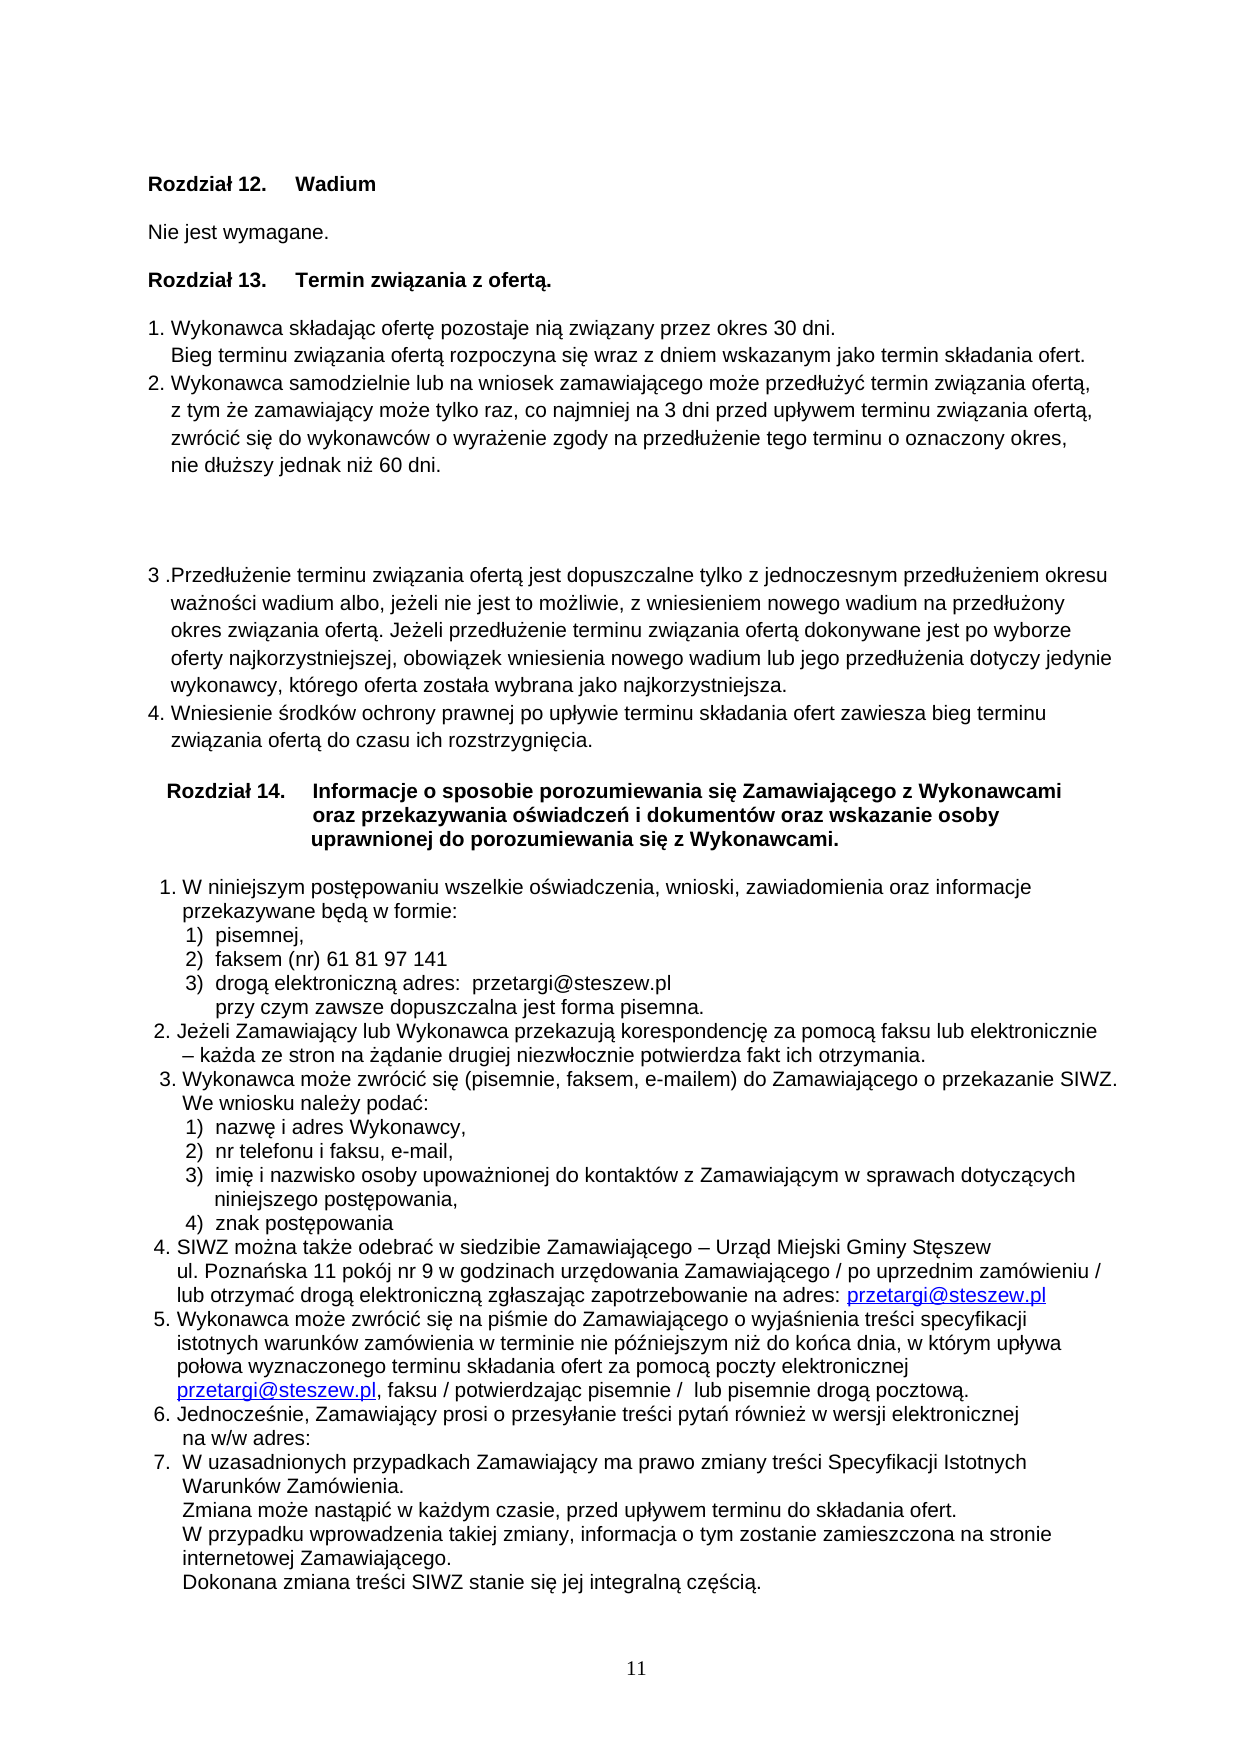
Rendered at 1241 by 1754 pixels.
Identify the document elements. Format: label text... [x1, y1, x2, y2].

text niniejszego postępowania, [185, 1187, 1125, 1211]
text 1. Wykonawca składając ofertę pozostaje nią związany przez okres 30 dni. [148, 315, 1125, 339]
text 6. Jednocześnie, Zamawiający prosi o przesyłanie treści pytań również w wersji elektronicznej [148, 1402, 1125, 1426]
text internetowej Zamawiającego. [148, 1546, 1125, 1570]
text oferty najkorzystniejszej, obowiązek wniesienia nowego wadium lub jego przedłużenia dotyczy jedynie [148, 645, 1125, 669]
text – każda ze stron na żądanie drugiej niezwłocznie potwierdza fakt ich otrzymania. [148, 1043, 1125, 1067]
text Rozdział 13. Termin związania z ofertą. [148, 267, 1125, 291]
text Nie jest wymagane. [148, 219, 1125, 243]
text Dokonana zmiana treści SIWZ stanie się jej integralną częścią. [148, 1570, 1125, 1594]
text 2) nr telefonu i faksu, e-mail, [185, 1139, 1125, 1163]
text 3. Wykonawca może zwrócić się (pisemnie, faksem, e-mailem) do Zamawiającego o przekazanie SIWZ. [148, 1067, 1125, 1091]
text istotnych warunków zamówienia w terminie nie późniejszym niż do końca dnia, w którym upływa [148, 1330, 1125, 1354]
text We wniosku należy podać: [148, 1091, 1125, 1115]
text połowa wyznaczonego terminu składania ofert za pomocą poczty elektronicznej [148, 1354, 1125, 1378]
text Bieg terminu związania ofertą rozpoczyna się wraz z dniem wskazanym jako termin składania ofert. [148, 343, 1125, 367]
text 4. SIWZ można także odebrać w siedzibie Zamawiającego – Urząd Miejski Gminy Stęszew [148, 1234, 1125, 1258]
text przetargi@steszew.pl, faksu / potwierdzając pisemnie / lub pisemnie drogą pocztową. [148, 1378, 1125, 1402]
text 2. Wykonawca samodzielnie lub na wniosek zamawiającego może przedłużyć termin związania ofertą, [148, 370, 1125, 394]
text z tym że zamawiający może tylko raz, co najmniej na 3 dni przed upływem terminu związania ofertą, [148, 398, 1125, 422]
text W przypadku wprowadzenia takiej zmiany, informacja o tym zostanie zamieszczona na stronie [148, 1522, 1125, 1546]
text nie dłuższy jednak niż 60 dni. [148, 453, 1125, 477]
text 2. Jeżeli Zamawiający lub Wykonawca przekazują korespondencję za pomocą faksu lub elektronicznie [148, 1019, 1125, 1043]
text 5. Wykonawca może zwrócić się na piśmie do Zamawiającego o wyjaśnienia treści specyfikacji [148, 1306, 1125, 1330]
text związania ofertą do czasu ich rozstrzygnięcia. [148, 728, 1125, 752]
text 7. W uzasadnionych przypadkach Zamawiający ma prawo zmiany treści Specyfikacji Istotnych [148, 1450, 1125, 1474]
text zwrócić się do wykonawców o wyrażenie zgody na przedłużenie tego terminu o oznaczony okres, [148, 425, 1125, 449]
text Warunków Zamówienia. [148, 1474, 1125, 1498]
text 1) nazwę i adres Wykonawcy, [185, 1115, 1125, 1139]
text Zmiana może nastąpić w każdym czasie, przed upływem terminu do składania ofert. [148, 1498, 1125, 1522]
text 4. Wniesienie środków ochrony prawnej po upływie terminu składania ofert zawiesza bieg terminu [148, 700, 1125, 724]
text przy czym zawsze dopuszczalna jest forma pisemna. [192, 995, 1125, 1019]
text oraz przekazywania oświadczeń i dokumentów oraz wskazanie osoby [166, 803, 1125, 827]
text na w/w adres: [148, 1426, 1125, 1450]
text ważności wadium albo, jeżeli nie jest to możliwie, z wniesieniem nowego wadium na przedłużony [148, 590, 1125, 614]
text 3 .Przedłużenie terminu związania ofertą jest dopuszczalne tylko z jednoczesnym przedłużeniem okresu [148, 563, 1125, 587]
text Rozdział 12. Wadium [148, 172, 1125, 196]
text wykonawcy, którego oferta została wybrana jako najkorzystniejsza. [148, 673, 1125, 697]
text 4) znak postępowania [185, 1211, 1125, 1234]
text przekazywane będą w formie: [148, 899, 1125, 923]
text lub otrzymać drogą elektroniczną zgłaszając zapotrzebowanie na adres: przetargi@steszew.pl [148, 1282, 1125, 1306]
text 1) pisemnej, [185, 923, 1125, 947]
text 2) faksem (nr) 61 81 97 141 [185, 947, 1125, 971]
text ul. Poznańska 11 pokój nr 9 w godzinach urzędowania Zamawiającego / po uprzednim zamówieniu / [148, 1258, 1125, 1282]
text uprawnionej do porozumiewania się z Wykonawcami. [166, 827, 1125, 851]
text 3) imię i nazwisko osoby upoważnionej do kontaktów z Zamawiającym w sprawach dotyczących [185, 1163, 1125, 1187]
text Rozdział 14. Informacje o sposobie porozumiewania się Zamawiającego z Wykonawcami [166, 779, 1125, 803]
text okres związania ofertą. Jeżeli przedłużenie terminu związania ofertą dokonywane jest po wyborze [148, 618, 1125, 642]
text 1. W niniejszym postępowaniu wszelkie oświadczenia, wnioski, zawiadomienia oraz informacje [148, 875, 1125, 899]
text 3) drogą elektroniczną adres: przetargi@steszew.pl [185, 971, 1125, 995]
